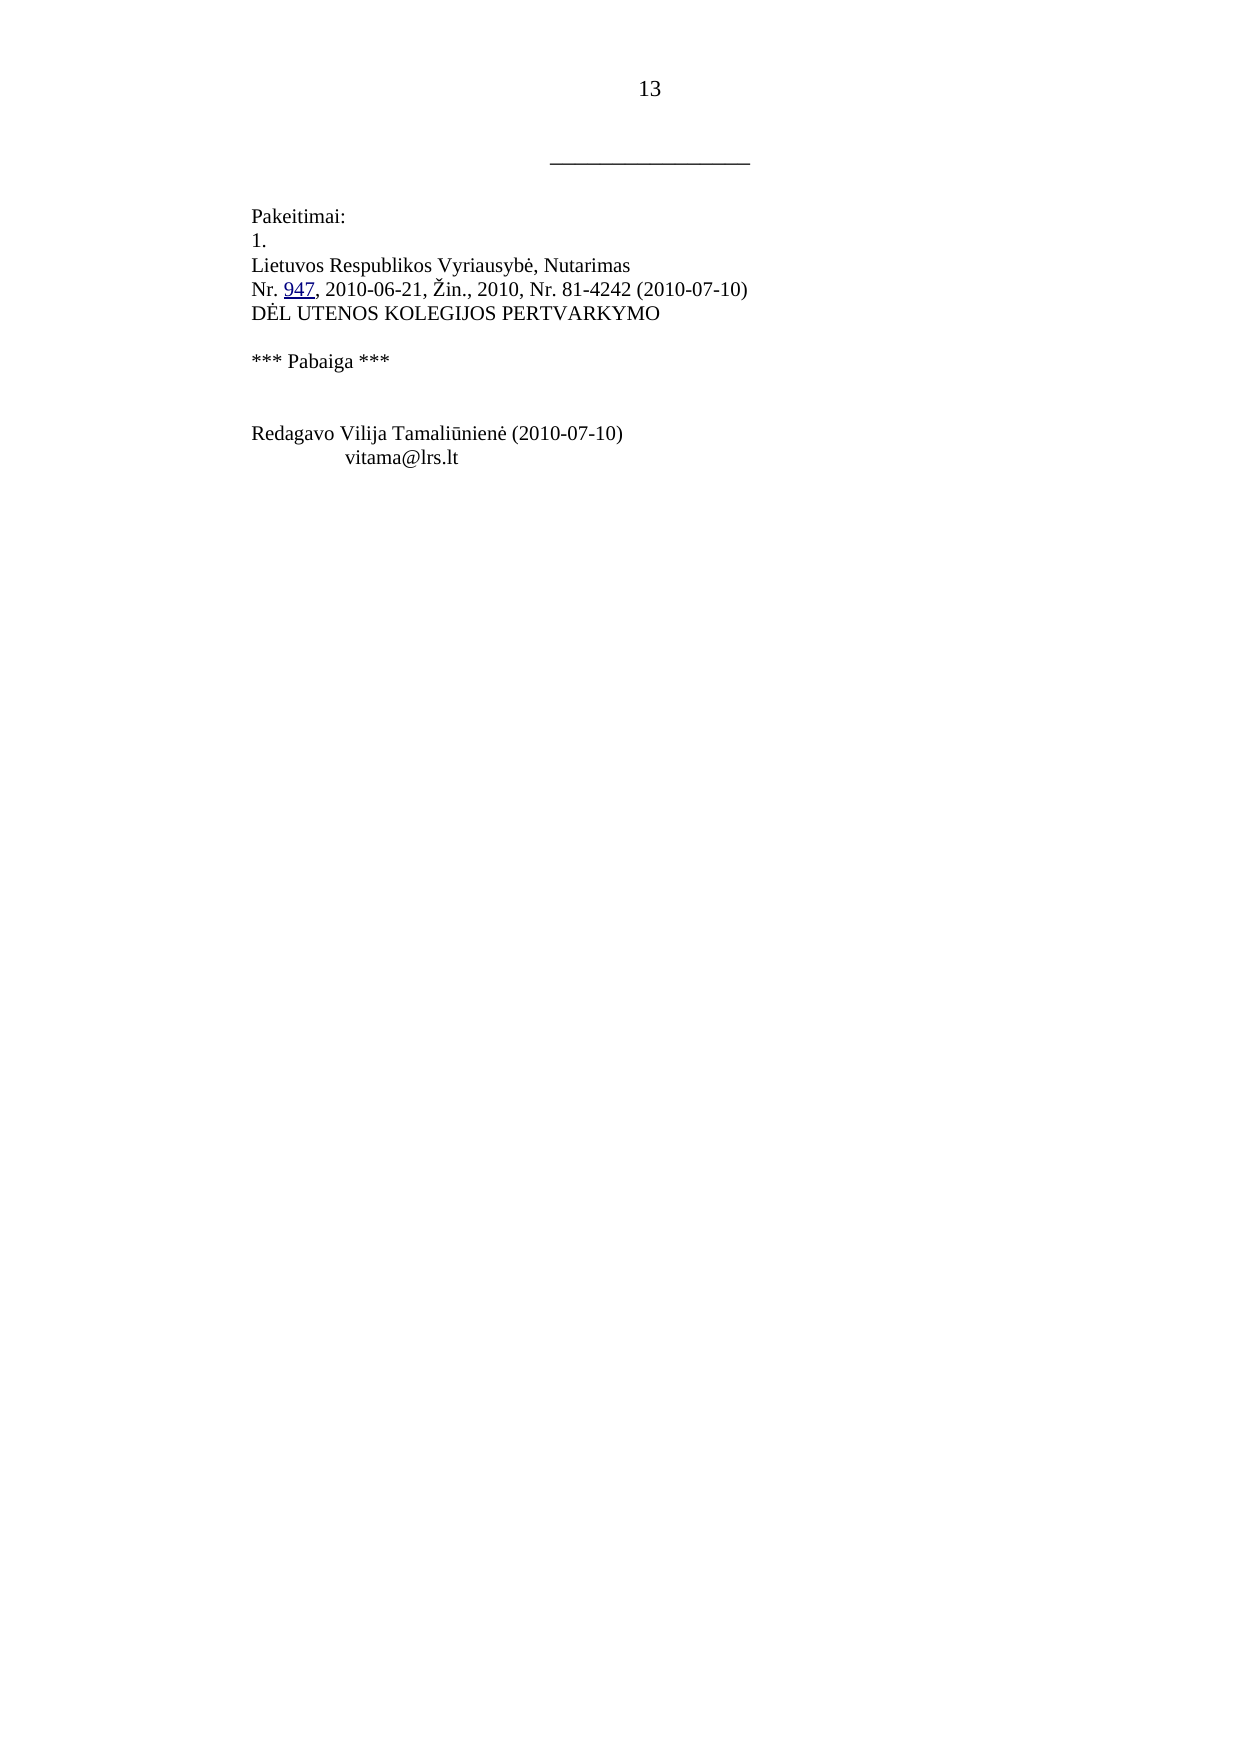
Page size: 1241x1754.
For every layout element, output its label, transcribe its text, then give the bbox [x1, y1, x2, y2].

text Nr. 947, 2010-06-21, Žin., 2010, Nr. 81-4242 (2010-07-10) [177, 277, 1122, 301]
text –––––––––––––––– [177, 147, 1122, 176]
text *** Pabaiga *** [177, 349, 1122, 373]
text Redagavo Vilija Tamaliūnienė (2010-07-10) [177, 421, 1122, 445]
text 1. [177, 228, 1122, 252]
text Lietuvos Respublikos Vyriausybė, Nutarimas [177, 252, 1122, 277]
text Pakeitimai: [177, 204, 1122, 228]
text vitama@lrs.lt [177, 445, 1122, 469]
text DĖL UTENOS KOLEGIJOS PERTVARKYMO [177, 301, 1122, 325]
